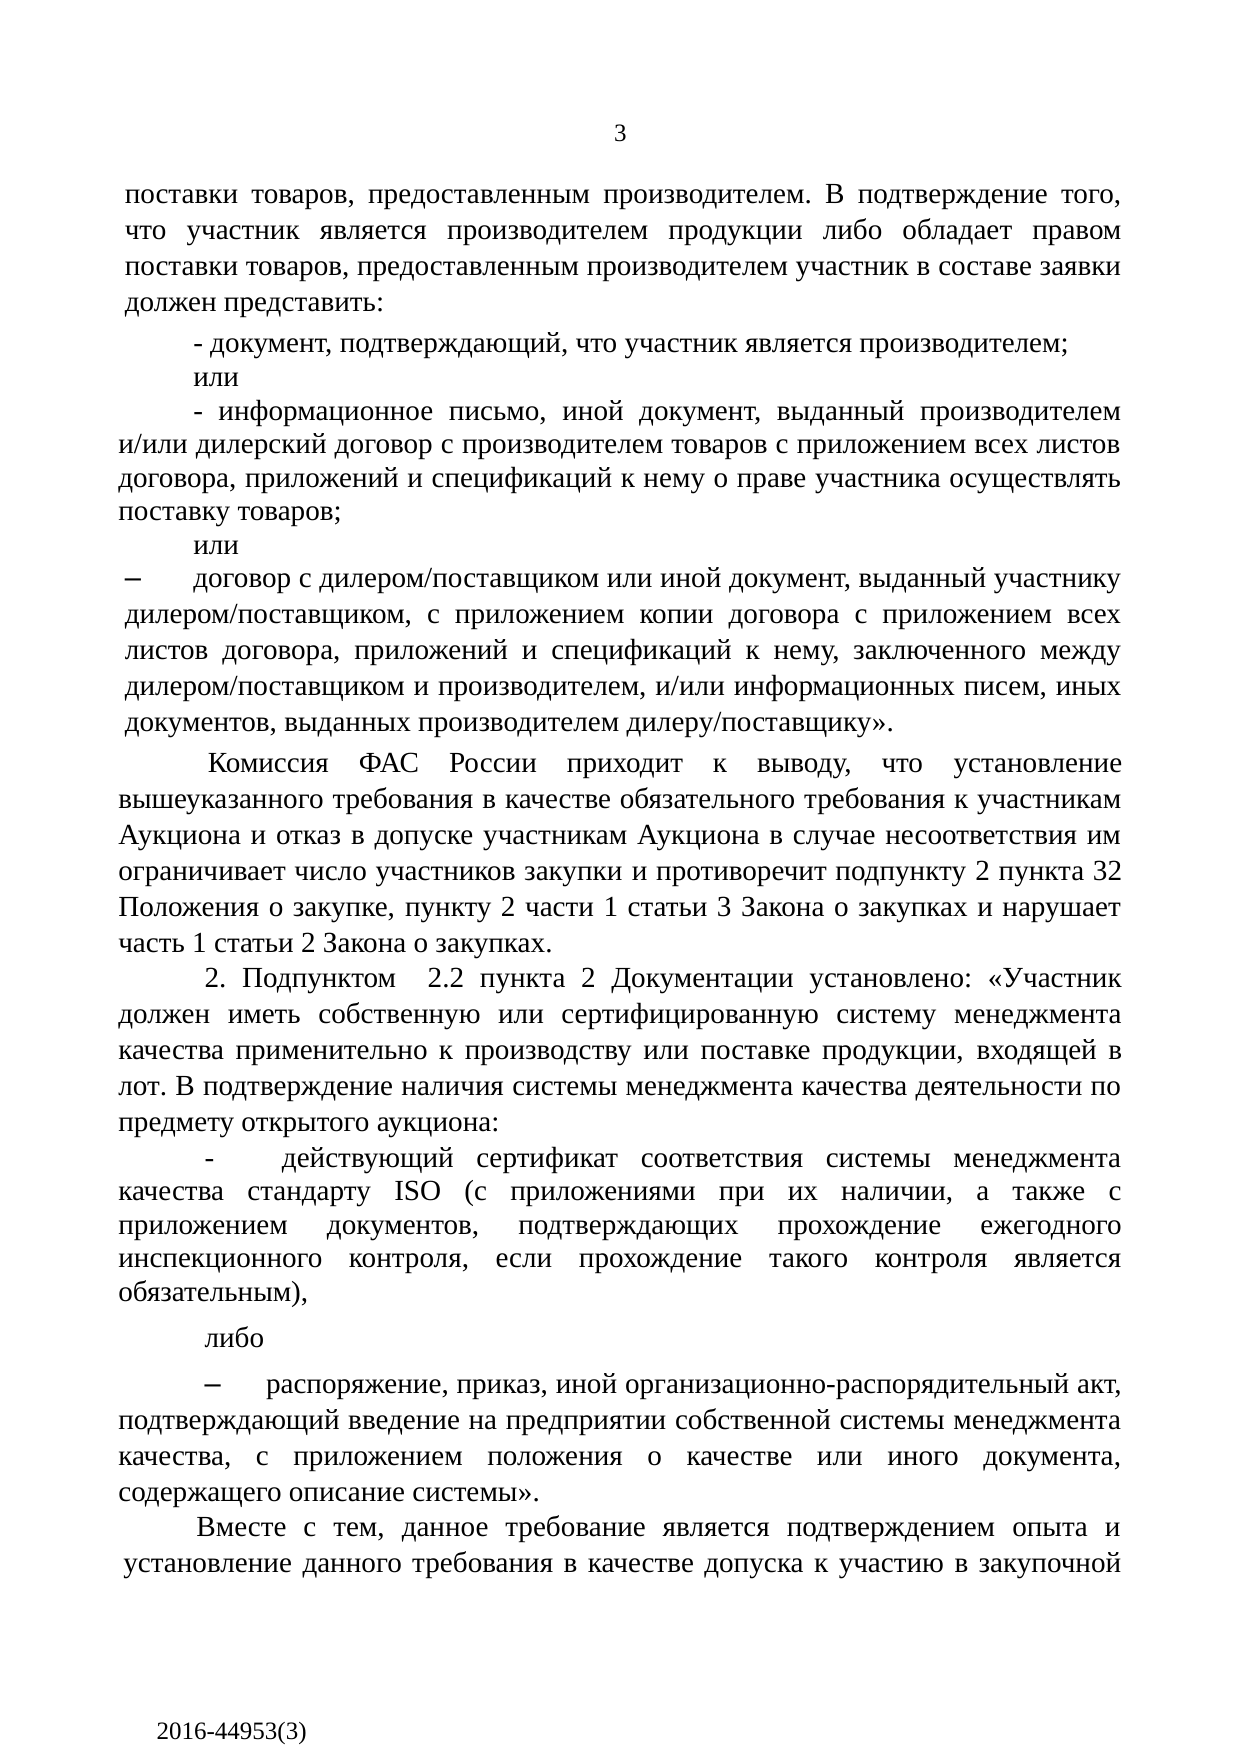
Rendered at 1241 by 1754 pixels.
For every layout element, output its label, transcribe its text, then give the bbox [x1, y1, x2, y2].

text - информационное письмо, иной документ, выданный производителем и/или дилерский договор с производителем товаров с приложением всех листов договора, приложений и спецификаций к нему о праве участника осуществлять поставку товаров; [118, 393, 1122, 527]
list распоряжение, приказ, иной организационно-распорядительный акт, подтверждающий введение на предприятии собственной системы менеджмента качества, с приложением положения о качестве или иного документа, содержащего описание системы». [118, 1366, 1122, 1507]
text - документ, подтверждающий, что участник является производителем; [118, 326, 1122, 359]
list Вместе с тем, данное требование является подтверждением опыта и установление данного требования в качестве допуска к участию в закупочной [123, 1509, 1122, 1579]
text - действующий сертификат соответствия системы менеджмента качества стандарту ISO (с приложениями при их наличии, а также с приложением документов, подтверждающих прохождение ежегодного инспекционного контроля, если прохождение такого контроля является обязательным), [118, 1140, 1122, 1307]
text либо [118, 1320, 1122, 1353]
text или [118, 527, 1122, 560]
text Комиссия ФАС России приходит к выводу, что установление вышеуказанного требования в качестве обязательного требования к участникам Аукциона и отказ в допуске участникам Аукциона в случае несоответствия им ограничивает число участников закупки и противоречит подпункту 2 пункта 32 Положения о закупке, пункту 2 части 1 статьи 3 Закона о закупках и нарушает часть 1 статьи 2 Закона о закупках. [118, 746, 1122, 958]
text или [118, 359, 1122, 393]
text 2. Подпунктом 2.2 пункта 2 Документации установлено: «Участник должен иметь собственную или сертифицированную систему менеджмента качества применительно к производству или поставке продукции, входящей в лот. В подтверждение наличия системы менеджмента качества деятельности по предмету открытого аукциона: [118, 961, 1122, 1137]
list договор с дилером/поставщиком или иной документ, выданный участнику дилером/поставщиком, с приложением копии договора с приложением всех листов договора, приложений и спецификаций к нему, заключенного между дилером/поставщиком и производителем, и/или информационных писем, иных документов, выданных производителем дилеру/поставщику». [124, 560, 1122, 737]
list поставки товаров, предоставленным производителем. В подтверждение того, что участник является производителем продукции либо обладает правом поставки товаров, предоставленным производителем участник в составе заявки должен представить: [124, 176, 1122, 317]
